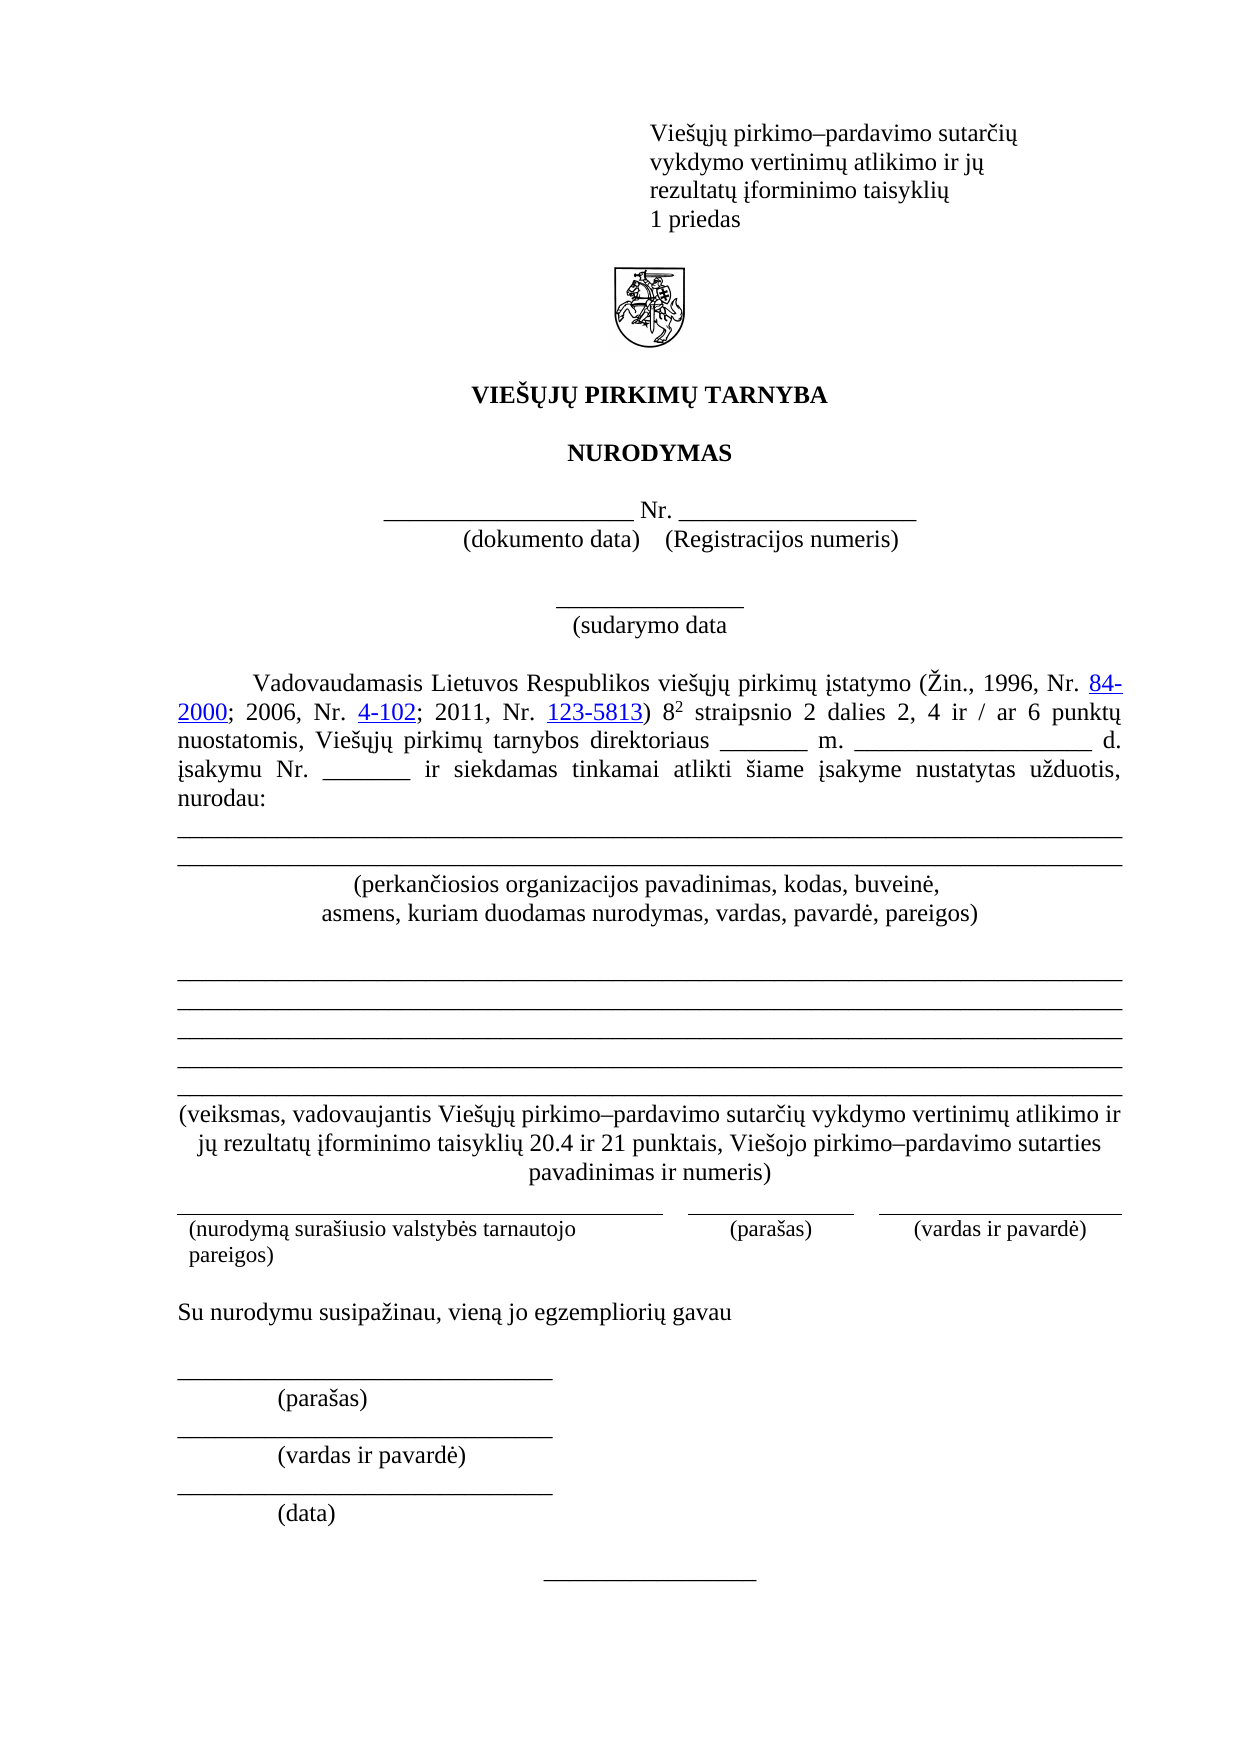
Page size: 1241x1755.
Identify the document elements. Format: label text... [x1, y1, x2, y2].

text Su nurodymu susipažinau, vieną jo egzempliorių gavau [177, 1297, 1122, 1325]
table_header (parašas) [688, 1215, 854, 1268]
text rezultatų įforminimo taisyklių [649, 176, 1122, 204]
text _______________ [177, 582, 1122, 610]
text (dokumento data) (Registracijos numeris) [177, 524, 1122, 553]
table_header (vardas ir pavardė) [879, 1215, 1122, 1268]
text _ [177, 840, 1122, 865]
text NURODYMAS [177, 438, 1122, 467]
text _ [177, 812, 1122, 837]
text vykdymo vertinimų atlikimo ir jų [649, 147, 1122, 176]
text (vardas ir pavardė) [177, 1440, 1122, 1469]
text ____________________ Nr. ___________________ [177, 495, 1122, 524]
text asmens, kuriam duodamas nurodymas, vardas, pavardė, pareigos) [177, 898, 1122, 927]
table_header [854, 1214, 878, 1268]
text _ [177, 1013, 1122, 1038]
text VIEŠŲJŲ PIRKIMŲ TARNYBA [177, 380, 1122, 409]
text 1 priedas [649, 204, 1122, 233]
text _ [177, 1070, 1122, 1095]
text (veiksmas, vadovaujantis Viešųjų pirkimo–pardavimo sutarčių vykdymo vertinimų atlikimo ir jų rezultatų įforminimo taisyklių 20.4 ir 21 punktais, Viešojo pirkimo–pardavimo sutarties pavadinimas ir numeris) [177, 1099, 1122, 1185]
text _ [177, 984, 1122, 1009]
text (parašas) [177, 1383, 1122, 1412]
table_header [663, 1214, 688, 1268]
text _________________ [177, 1555, 1122, 1584]
text (sudarymo data [177, 610, 1122, 639]
text ______________________________ [177, 1412, 1122, 1440]
text (perkančiosios organizacijos pavadinimas, kodas, buveinė, [177, 869, 1122, 898]
text (data) [177, 1498, 1122, 1527]
text ______________________________ [177, 1354, 1122, 1383]
text _ [177, 955, 1122, 980]
text Vadovaudamasis Lietuvos Respublikos viešųjų pirkimų įstatymo (Žin., 1996, Nr. 84-2000; 2006, Nr. 4-102; 2011, Nr. 123-5813) 82 straipsnio 2 dalies 2, 4 ir / ar 6 punktų nuostatomis, Viešųjų pirkimų tarnybos direktoriaus _______ m. ___________________ d. įsakymu Nr. _______ ir siekdamas tinkamai atlikti šiame įsakyme nustatytas užduotis, nurodau: [177, 668, 1122, 812]
text ______________________________ [177, 1469, 1122, 1498]
table_header (nurodymą surašiusio valstybės tarnautojo pareigos) [177, 1215, 663, 1268]
text _ [177, 1042, 1122, 1067]
text Viešųjų pirkimo–pardavimo sutarčių [649, 118, 1122, 147]
